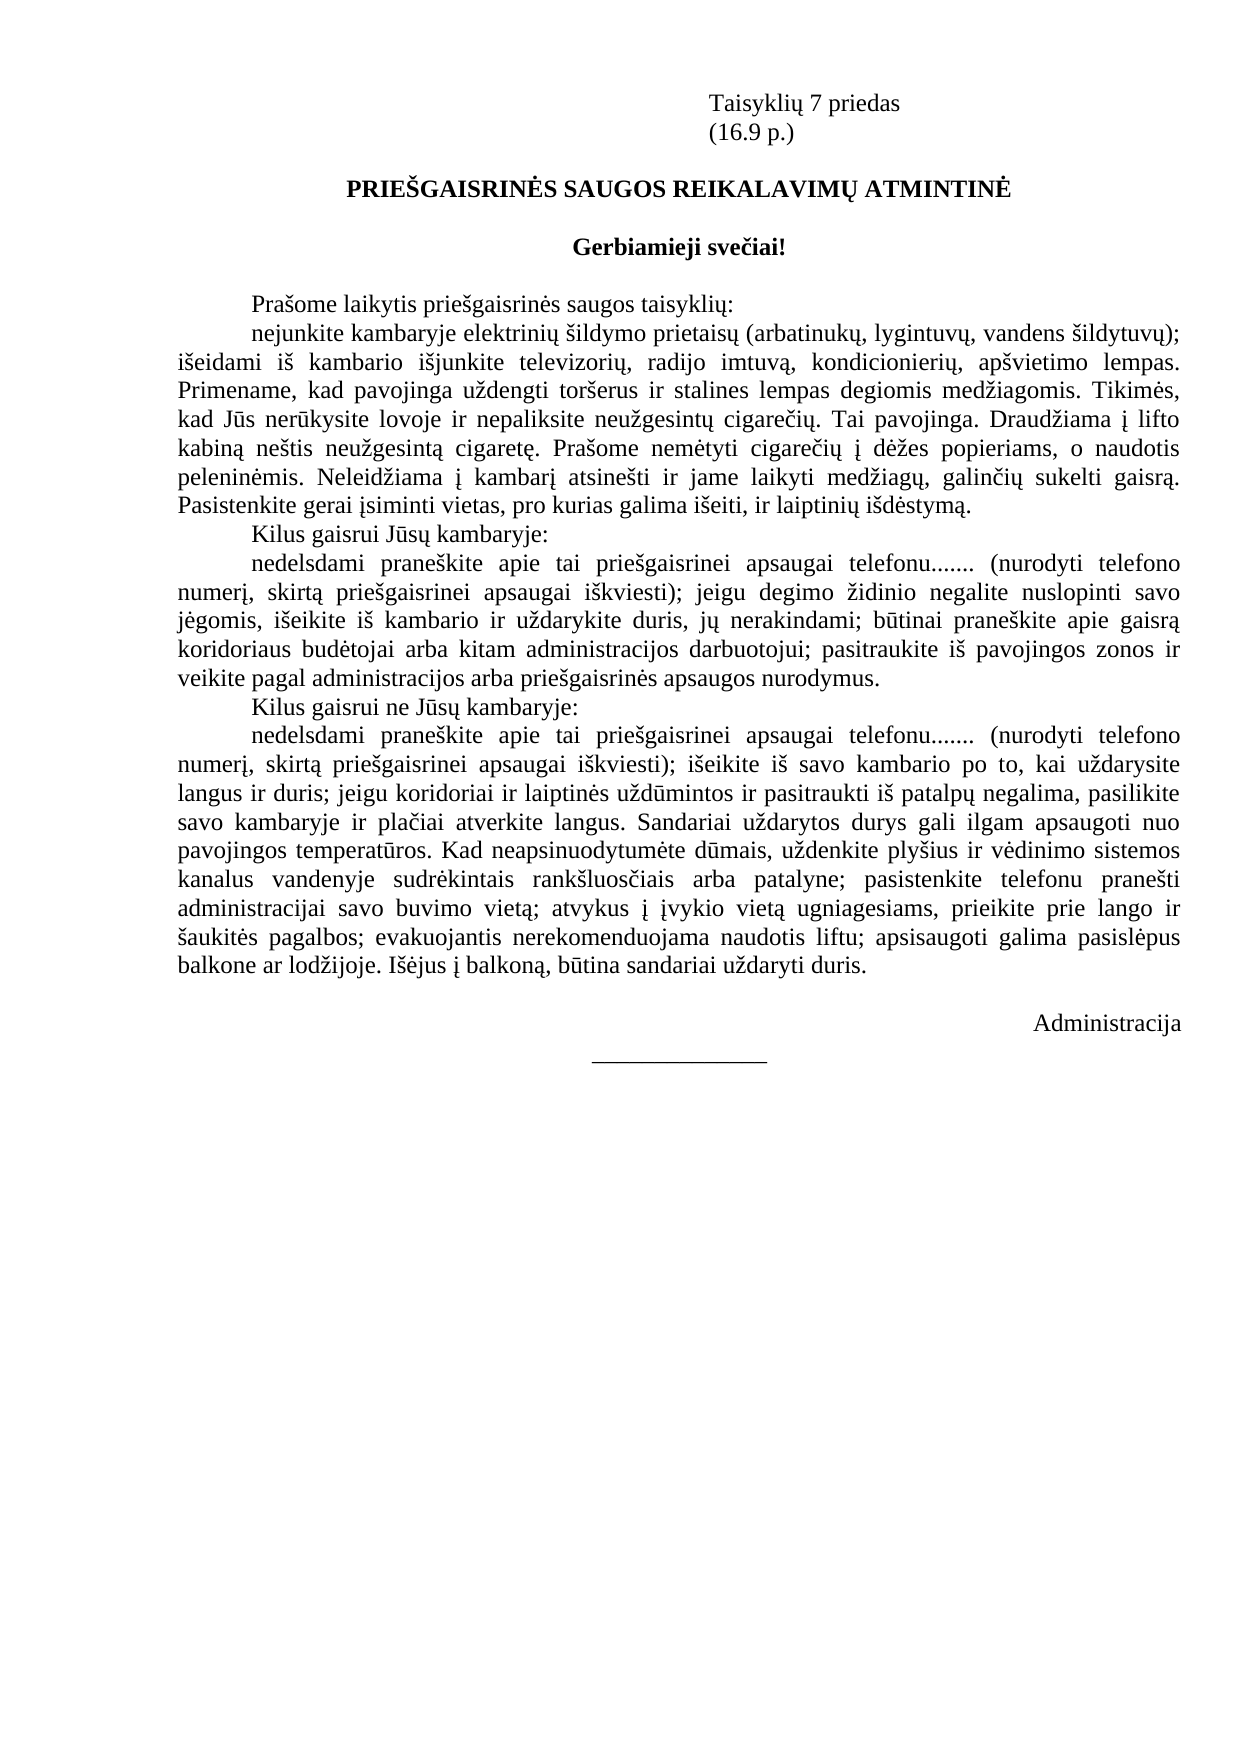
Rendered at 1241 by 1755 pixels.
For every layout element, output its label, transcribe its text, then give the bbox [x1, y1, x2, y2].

text Gerbiamieji svečiai! [177, 232, 1181, 260]
text Administracija [177, 1008, 1181, 1037]
text nedelsdami praneškite apie tai priešgaisrinei apsaugai telefonu....... (nurodyti telefono numerį, skirtą priešgaisrinei apsaugai iškviesti); išeikite iš savo kambario po to, kai uždarysite langus ir duris; jeigu koridoriai ir laiptinės uždūmintos ir pasitraukti iš patalpų negalima, pasilikite savo kambaryje ir plačiai atverkite langus. Sandariai uždarytos durys gali ilgam apsaugoti nuo pavojingos temperatūros. Kad neapsinuodytumėte dūmais, uždenkite plyšius ir vėdinimo sistemos kanalus vandenyje sudrėkintais rankšluosčiais arba patalyne; pasistenkite telefonu pranešti administracijai savo buvimo vietą; atvykus į įvykio vietą ugniagesiams, prieikite prie lango ir šaukitės pagalbos; evakuojantis nerekomenduojama naudotis liftu; apsisaugoti galima pasislėpus balkone ar lodžijoje. Išėjus į balkoną, būtina sandariai uždaryti duris. [177, 720, 1181, 979]
text (16.9 p.) [177, 117, 1181, 145]
text Prašome laikytis priešgaisrinės saugos taisyklių: [177, 289, 1181, 318]
text Taisyklių 7 priedas [177, 88, 1181, 117]
text nedelsdami praneškite apie tai priešgaisrinei apsaugai telefonu....... (nurodyti telefono numerį, skirtą priešgaisrinei apsaugai iškviesti); jeigu degimo židinio negalite nuslopinti savo jėgomis, išeikite iš kambario ir uždarykite duris, jų nerakindami; būtinai praneškite apie gaisrą koridoriaus budėtojai arba kitam administracijos darbuotojui; pasitraukite iš pavojingos zonos ir veikite pagal administracijos arba priešgaisrinės apsaugos nurodymus. [177, 548, 1181, 692]
text PRIEŠGAISRINĖS SAUGOS REIKALAVIMŲ ATMINTINĖ [177, 174, 1181, 203]
text Kilus gaisrui Jūsų kambaryje: [177, 519, 1181, 548]
text Kilus gaisrui ne Jūsų kambaryje: [177, 692, 1181, 720]
text nejunkite kambaryje elektrinių šildymo prietaisų (arbatinukų, lygintuvų, vandens šildytuvų); išeidami iš kambario išjunkite televizorių, radijo imtuvą, kondicionierių, apšvietimo lempas. Primename, kad pavojinga uždengti toršerus ir stalines lempas degiomis medžiagomis. Tikimės, kad Jūs nerūkysite lovoje ir nepaliksite neužgesintų cigarečių. Tai pavojinga. Draudžiama į lifto kabiną neštis neužgesintą cigaretę. Prašome nemėtyti cigarečių į dėžes popieriams, o naudotis peleninėmis. Neleidžiama į kambarį atsinešti ir jame laikyti medžiagų, galinčių sukelti gaisrą. Pasistenkite gerai įsiminti vietas, pro kurias galima išeiti, ir laiptinių išdėstymą. [177, 318, 1181, 519]
text ______________ [177, 1037, 1181, 1065]
